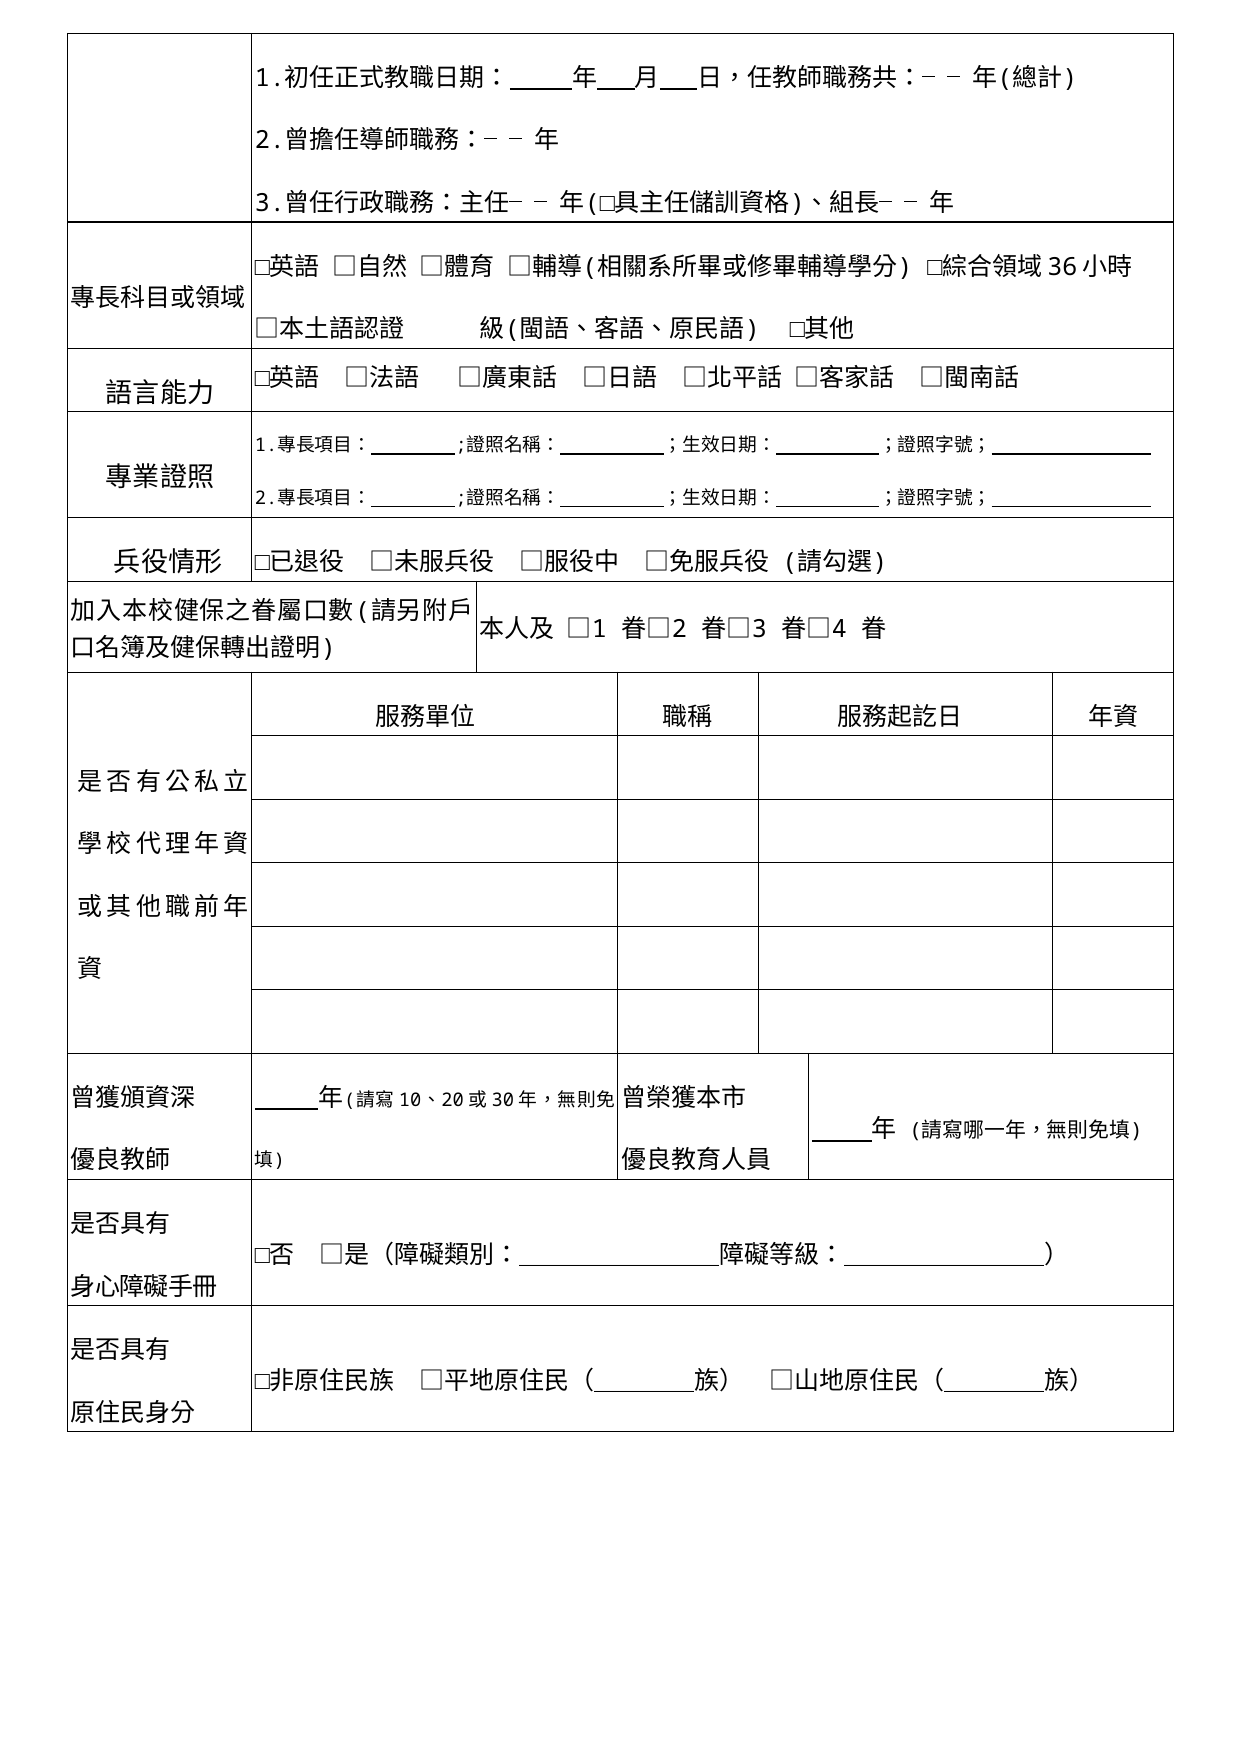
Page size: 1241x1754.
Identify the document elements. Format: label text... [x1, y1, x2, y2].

table_cell 本人及 □1 眷□2 眷□3 眷□4 眷 [477, 582, 1173, 672]
table_cell 專長科目或領域 [68, 223, 251, 347]
table_cell 曾獲頒資深 優良教師 [68, 1054, 251, 1179]
table_cell [759, 800, 1052, 862]
table_cell [759, 863, 1052, 926]
table_cell 服務起訖日 [759, 673, 1052, 735]
table_cell [68, 34, 251, 221]
table_cell [252, 736, 617, 799]
table_cell [759, 927, 1052, 989]
table_cell 是否有公私立學校代理年資或其他職前年資 [68, 673, 251, 1053]
table_cell 是否具有 原住民身分 [68, 1306, 251, 1431]
table_cell 語言能力 [68, 349, 251, 411]
table_cell 年資 [1053, 673, 1173, 735]
table_cell 兵役情形 [68, 518, 251, 581]
table_cell [252, 927, 617, 989]
table_cell 曾榮獲本市 優良教育人員 [618, 1054, 808, 1179]
table_cell [1053, 863, 1173, 926]
table_cell [618, 927, 758, 989]
table_cell 1.專長項目： ;證照名稱： ；生效日期： ；證照字號； 2.專長項目： ;證照名稱： ；生效日期： ；證照字號； [252, 412, 1173, 517]
table_cell 年(請寫10、20或30年，無則免填) [252, 1054, 617, 1179]
table_cell □英語 □法語 □廣東話 □日語 □北平話 □客家話 □閩南話 [252, 349, 1173, 411]
table_cell [618, 800, 758, 862]
table_cell [1053, 990, 1173, 1053]
table_cell [252, 800, 617, 862]
table_cell [252, 990, 617, 1053]
table_cell 年 (請寫哪一年，無則免填) [809, 1054, 1173, 1179]
table_cell □已退役 □未服兵役 □服役中 □免服兵役 (請勾選) [252, 518, 1173, 581]
table_cell □英語 □自然 □體育 □輔導(相關系所畢或修畢輔導學分) □綜合領域36小時 □本土語認證 級(閩語、客語、原民語) □其他 [252, 223, 1173, 347]
table_cell [1053, 927, 1173, 989]
table_cell [618, 736, 758, 799]
table_cell [618, 863, 758, 926]
table_cell 服務單位 [252, 673, 617, 735]
table_cell □否 □是（障礙類別：＿＿＿＿＿＿＿＿障礙等級：＿＿＿＿＿＿＿＿） [252, 1180, 1173, 1305]
table_cell [1053, 800, 1173, 862]
table_cell 是否具有 身心障礙手冊 [68, 1180, 251, 1305]
table_cell 1.初任正式教職日期： 年 月 日，任教師職務共：╴╴年(總計) 2.曾擔任導師職務：╴╴年 3.曾任行政職務：主任╴╴年(□具主任儲訓資格)、組長╴╴年 [252, 34, 1173, 221]
table_cell 專業證照 [68, 412, 251, 517]
table_cell 加入本校健保之眷屬口數(請另附戶口名簿及健保轉出證明) [68, 582, 476, 672]
table_cell 職稱 [618, 673, 758, 735]
table_cell [759, 990, 1052, 1053]
table_cell □非原住民族 □平地原住民（＿＿＿＿族） □山地原住民（＿＿＿＿族） [252, 1306, 1173, 1431]
table_cell [252, 863, 617, 926]
table_cell [1053, 736, 1173, 799]
table_cell [618, 990, 758, 1053]
table_cell [759, 736, 1052, 799]
